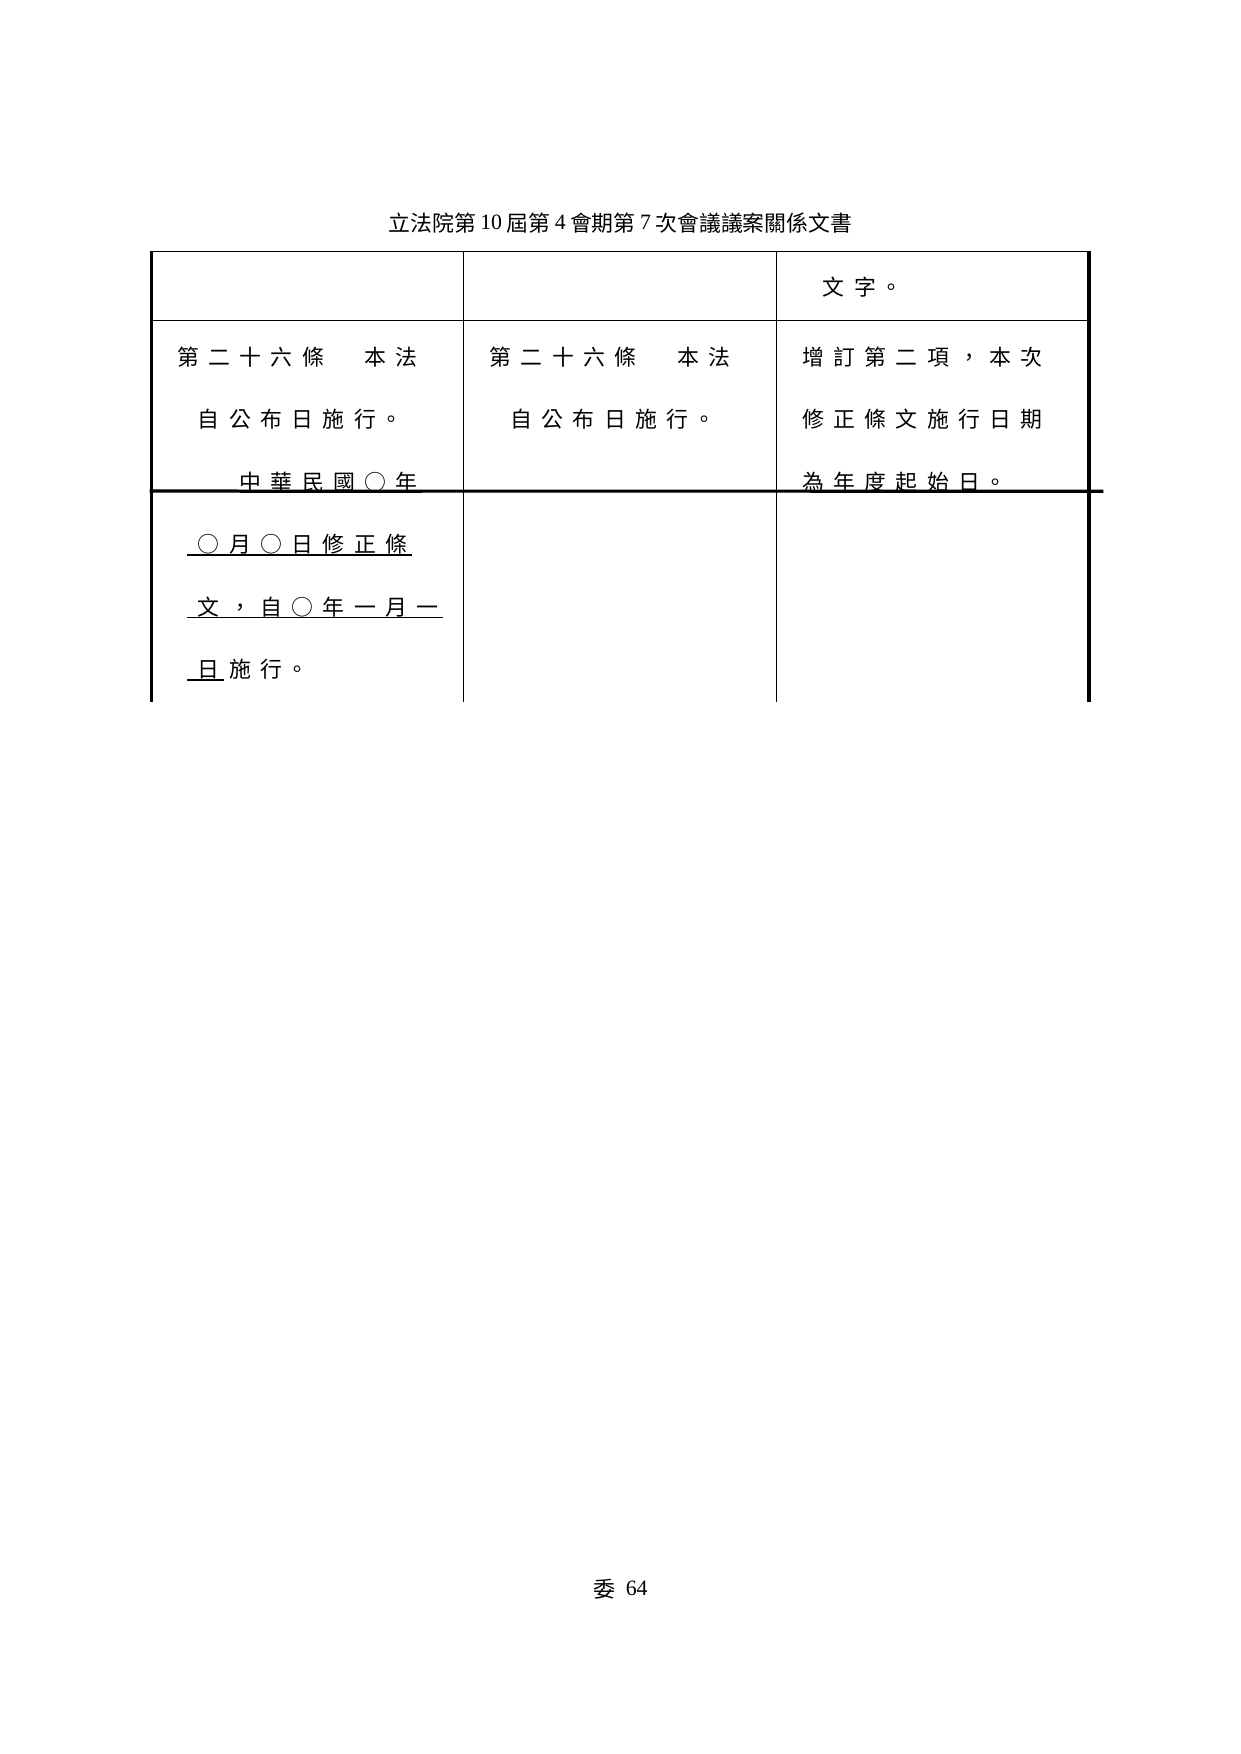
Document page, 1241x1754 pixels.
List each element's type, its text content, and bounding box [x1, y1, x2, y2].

table_cell [464, 252, 776, 320]
table_cell 第二十六條 本法自公布日施行。 中華民國○年 [153, 321, 463, 489]
table_cell [464, 493, 776, 702]
table_cell 增訂第二項，本次修正條文施行日期為年度起始日。 [777, 321, 1087, 489]
table_cell [777, 493, 1087, 702]
table_cell 第二十六條 本法自公布日施行。 [464, 321, 776, 489]
table_cell 文字。 [777, 252, 1087, 320]
table_cell [153, 252, 463, 320]
table_cell ○月○日修正條文，自○年一月一日施行。 [153, 493, 463, 702]
